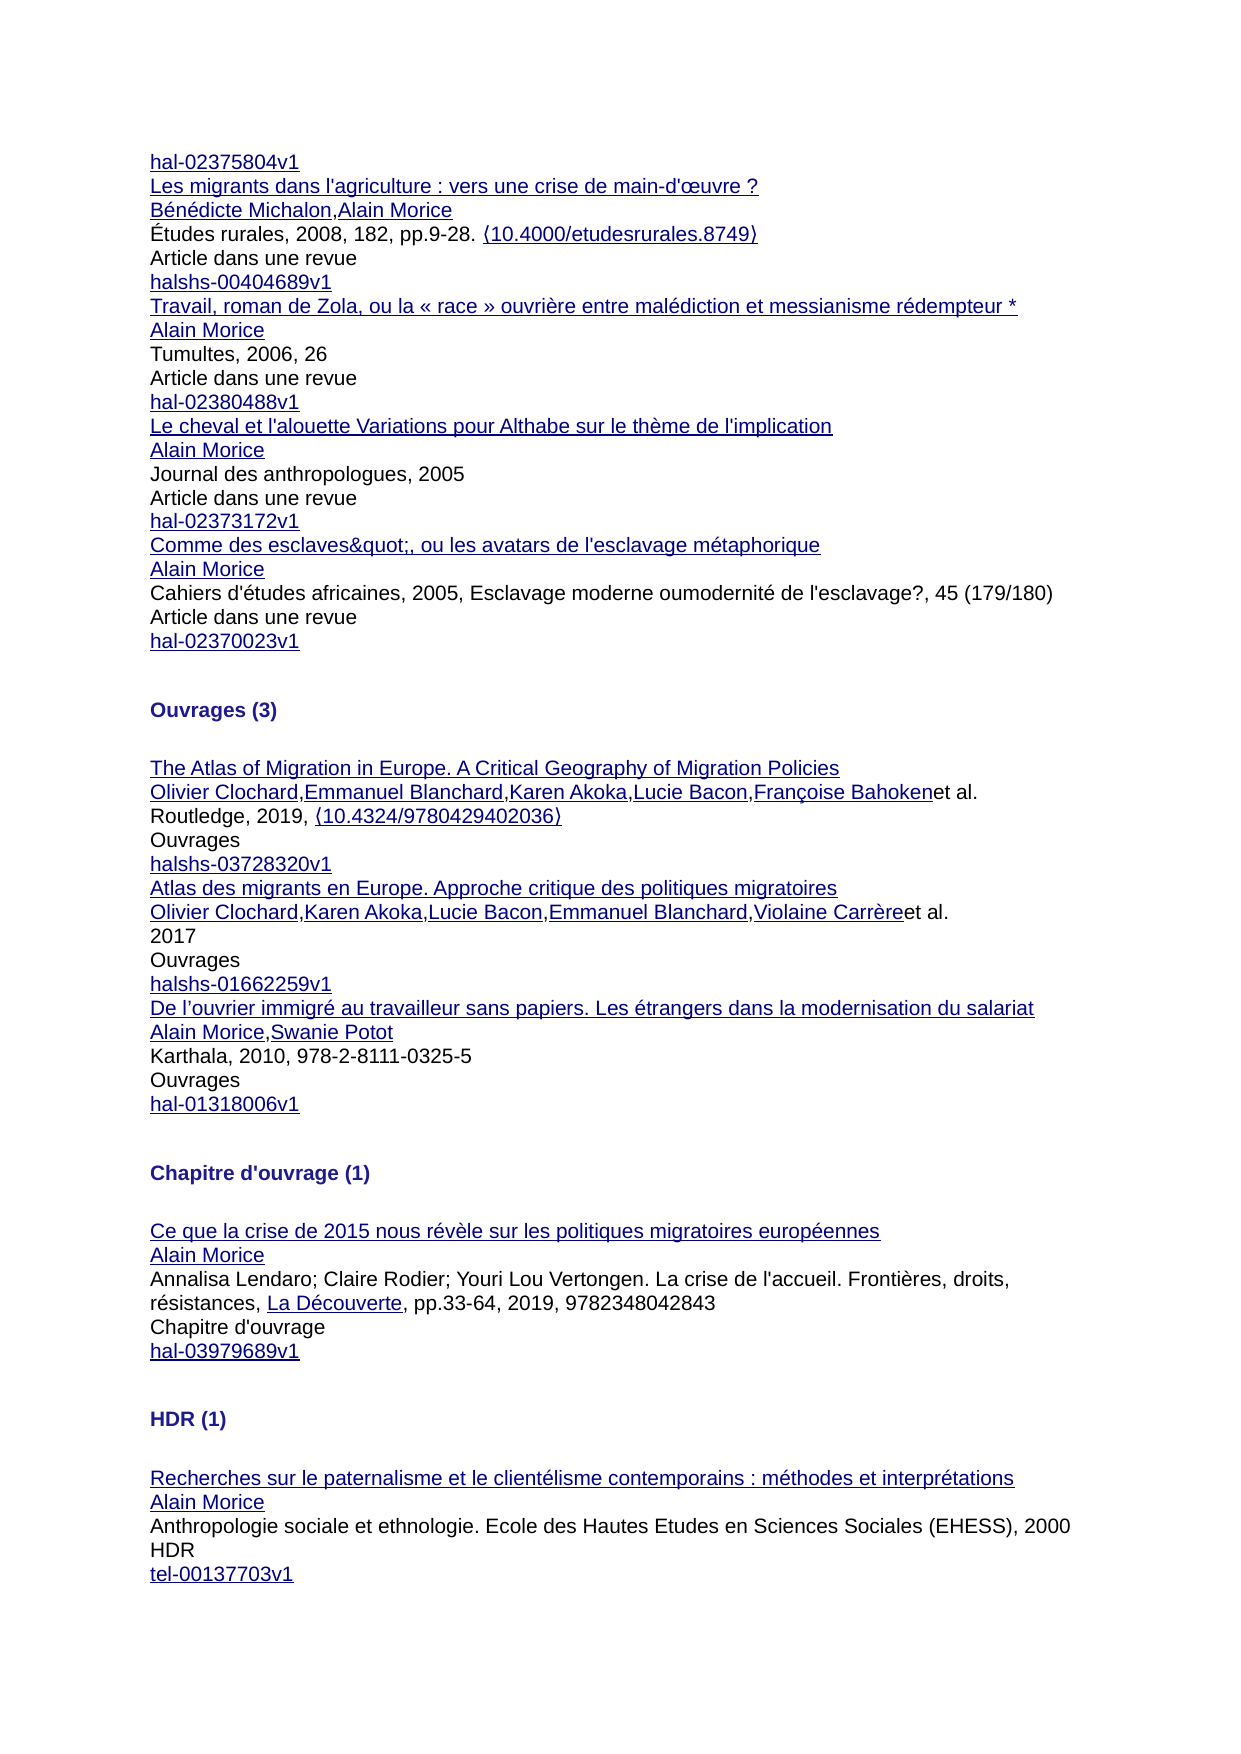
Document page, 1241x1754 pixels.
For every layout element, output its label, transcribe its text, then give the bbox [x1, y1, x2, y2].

table_header Recherches sur le paternalisme et le clientélisme contemporains : méthodes et interprétations Alain Morice Anthropologie sociale et ethnologie. Ecole des Hautes Etudes en Sciences Sociales (EHESS), 2000 HDR tel-00137703v1 [150, 1466, 1090, 1585]
table_cell Le cheval et l'alouette Variations pour Althabe sur le thème de l'implication Alain Morice Journal des anthropologues, 2005 Article dans une revue hal-02373172v1 [150, 414, 1090, 533]
table_cell Les migrants dans l'agriculture : vers une crise de main-d'œuvre ? Bénédicte Michalon,Alain Morice Études rurales, 2008, 182, pp.9-28. ⟨10.4000/etudesrurales.8749⟩ Article dans une revue halshs-00404689v1 [150, 174, 1090, 294]
table_header The Atlas of Migration in Europe. A Critical Geography of Migration Policies Olivier Clochard,Emmanuel Blanchard,Karen Akoka,Lucie Bacon,Françoise Bahokenet al. Routledge, 2019, ⟨10.4324/9780429402036⟩ Ouvrages halshs-03728320v1 [150, 756, 1090, 876]
subtitle Chapitre d'ouvrage (1) [150, 1160, 1090, 1184]
subtitle HDR (1) [150, 1407, 1090, 1431]
table_cell Travail, roman de Zola, ou la « race » ouvrière entre malédiction et messianisme rédempteur * Alain Morice Tumultes, 2006, 26 Article dans une revue hal-02380488v1 [150, 294, 1090, 413]
table_cell Atlas des migrants en Europe. Approche critique des politiques migratoires Olivier Clochard,Karen Akoka,Lucie Bacon,Emmanuel Blanchard,Violaine Carrèreet al. 2017 Ouvrages halshs-01662259v1 [150, 876, 1090, 996]
table_header Ce que la crise de 2015 nous révèle sur les politiques migratoires européennes Alain Morice Annalisa Lendaro; Claire Rodier; Youri Lou Vertongen. La crise de l'accueil. Frontières, droits, résistances, La Découverte, pp.33-64, 2019, 9782348042843 Chapitre d'ouvrage hal-03979689v1 [150, 1219, 1090, 1362]
table_cell hal-02375804v1 [150, 150, 1090, 174]
table_cell De l’ouvrier immigré au travailleur sans papiers. Les étrangers dans la modernisation du salariat Alain Morice,Swanie Potot Karthala, 2010, 978-2-8111-0325-5 Ouvrages hal-01318006v1 [150, 996, 1090, 1116]
table_cell Comme des esclaves&quot;, ou les avatars de l'esclavage métaphorique Alain Morice Cahiers d'études africaines, 2005, Esclavage moderne oumodernité de l'esclavage?, 45 (179/180) Article dans une revue hal-02370023v1 [150, 533, 1090, 653]
subtitle Ouvrages (3) [150, 698, 1090, 722]
